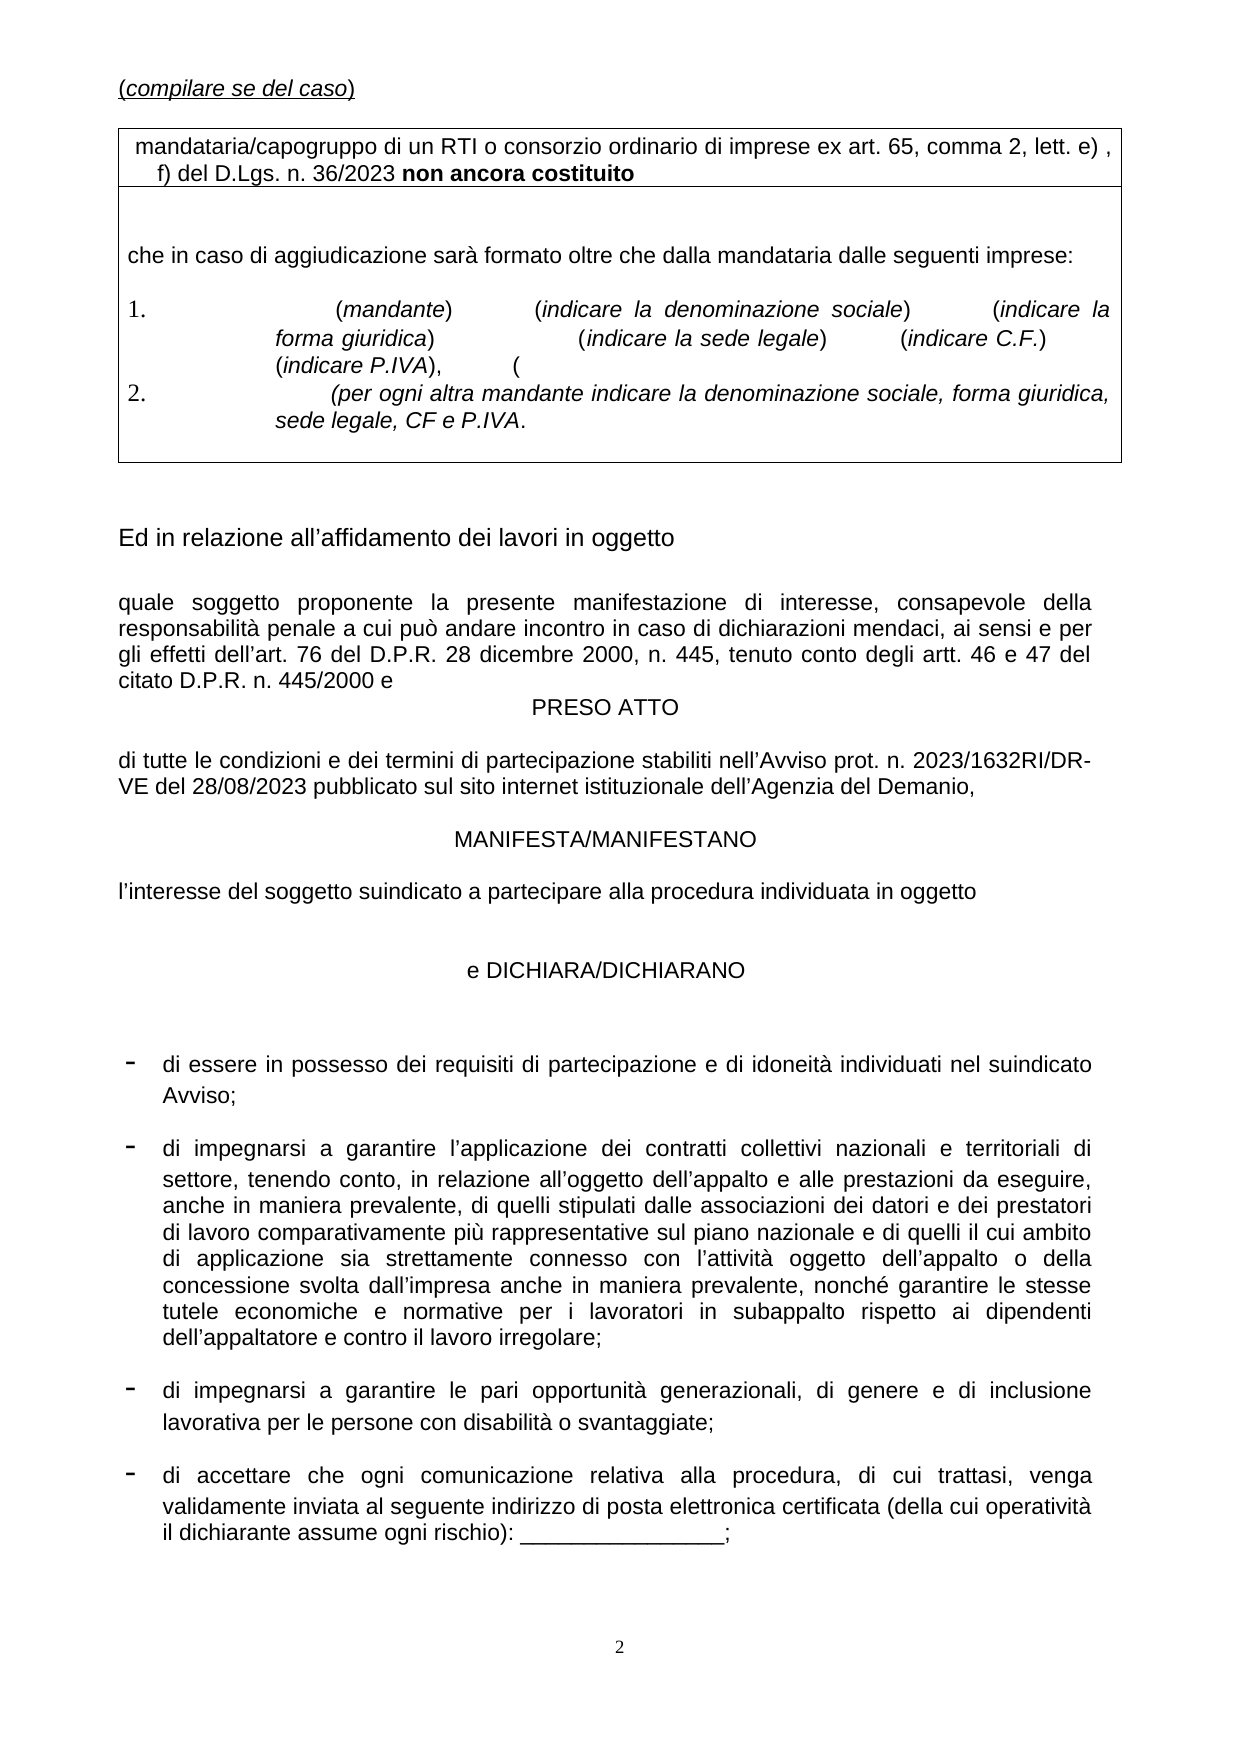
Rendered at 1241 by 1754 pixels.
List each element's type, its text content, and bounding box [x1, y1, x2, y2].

text MANIFESTA/MANIFESTANO [118, 826, 1093, 852]
text PRESO ATTO [118, 694, 1092, 720]
text Ed in relazione all’affidamento dei lavori in oggetto [118, 523, 1122, 552]
text mandataria/capogruppo di un RTI o consorzio ordinario di imprese ex art. 65, comma 2, lett. e) , f) del D.Lgs. n. 36/2023 non ancora costituito [119, 129, 1121, 186]
text e DICHIARA/DICHIARANO [118, 957, 1088, 984]
list (per ogni altra mandante indicare la denominazione sociale, forma giuridica, sede legale, CF e P.IVA. [119, 375, 1121, 433]
list di impegnarsi a garantire l’applicazione dei contratti collettivi nazionali e territoriali di settore, tenendo conto, in relazione all’oggetto dell’appalto e alle prestazioni da eseguire, anche in maniera prevalente, di quelli stipulati dalle associazioni dei datori e dei prestatori di lavoro comparativamente più rappresentative sul piano nazionale e di quelli il cui ambito di applicazione sia strettamente connesso con l’attività oggetto dell’appalto o della concessione svolta dall’impresa anche in maniera prevalente, nonché garantire le stesse tutele economiche e normative per i lavoratori in subappalto rispetto ai dipendenti dell’appaltatore e contro il lavoro irregolare; [125, 1121, 1092, 1351]
text di tutte le condizioni e dei termini di partecipazione stabiliti nell’Avviso prot. n. 2023/1632RI/DR-VE del 28/08/2023 pubblicato sul sito internet istituzionale dell’Agenzia del Demanio, [118, 747, 1092, 799]
list (mandante) (indicare la denominazione sociale) (indicare la forma giuridica) (indicare la sede legale) (indicare C.F.) (indicare P.IVA), ( [119, 291, 1121, 375]
text (compilare se del caso) [118, 75, 1122, 101]
text che in caso di aggiudicazione sarà formato oltre che dalla mandataria dalle seguenti imprese: [119, 239, 1121, 268]
list di accettare che ogni comunicazione relativa alla procedura, di cui trattasi, venga validamente inviata al seguente indirizzo di posta elettronica certificata (della cui operatività il dichiarante assume ogni rischio): ________________; [125, 1447, 1092, 1546]
list di impegnarsi a garantire le pari opportunità generazionali, di genere e di inclusione lavorativa per le persone con disabilità o svantaggiate; [125, 1363, 1092, 1435]
text quale soggetto proponente la presente manifestazione di interesse, consapevole della responsabilità penale a cui può andare incontro in caso di dichiarazioni mendaci, ai sensi e per gli effetti dell’art. 76 del D.P.R. 28 dicembre 2000, n. 445, tenuto conto degli artt. 46 e 47 del citato D.P.R. n. 445/2000 e [118, 588, 1093, 694]
text l’interesse del soggetto suindicato a partecipare alla procedura individuata in oggetto [118, 878, 1093, 905]
list di essere in possesso dei requisiti di partecipazione e di idoneità individuati nel suindicato Avviso; [125, 1036, 1092, 1108]
